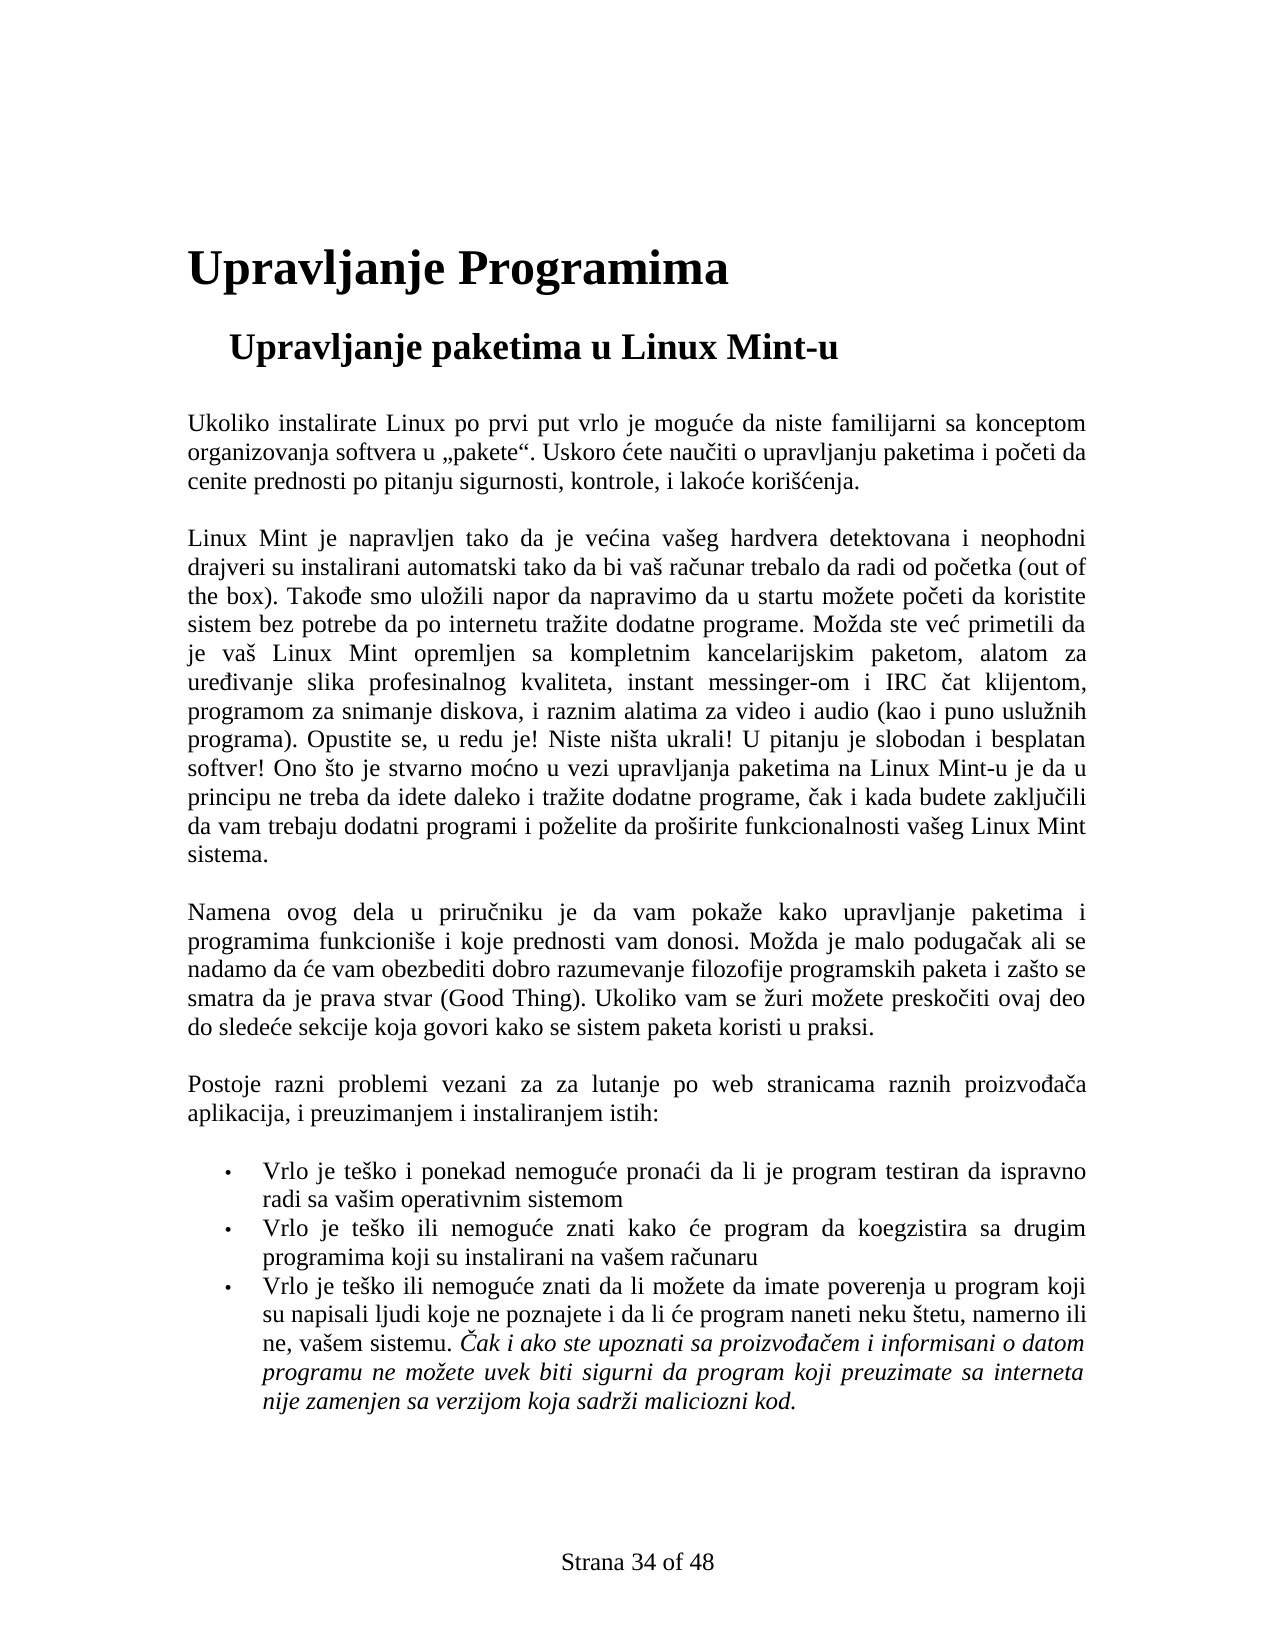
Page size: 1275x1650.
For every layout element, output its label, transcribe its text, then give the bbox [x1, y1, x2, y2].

list Vrlo je teško i ponekad nemoguće pronaći da li je program testiran da ispravno radi sa vašim operativnim sistemom [225, 1156, 1087, 1213]
list Vrlo je teško ili nemoguće znati da li možete da imate poverenja u program koji su napisali ljudi koje ne poznajete i da li će program naneti neku štetu, namerno ili ne, vašem sistemu. Čak i ako ste upoznati sa proizvođačem i informisani o datom programu ne možete uvek biti sigurni da program koji preuzimate sa interneta nije zamenjen sa verzijom koja sadrži maliciozni kod. [225, 1271, 1087, 1414]
text Ukoliko instalirate Linux po prvi put vrlo je moguće da niste familijarni sa konceptom organizovanja softvera u „pakete“. Uskoro ćete naučiti o upravljanju paketima i početi da cenite prednosti po pitanju sigurnosti, kontrole, i lakoće korišćenja. [187, 408, 1087, 494]
text Linux Mint je napravljen tako da je većina vašeg hardvera detektovana i neophodni drajveri su instalirani automatski tako da bi vaš računar trebalo da radi od početka (out of the box). Takođe smo uložili napor da napravimo da u startu možete početi da koristite sistem bez potrebe da po internetu tražite dodatne programe. Možda ste već primetili da je vaš Linux Mint opremljen sa kompletnim kancelarijskim paketom, alatom za uređivanje slika profesinalnog kvaliteta, instant messinger-om i IRC čat klijentom, programom za snimanje diskova, i raznim alatima za video i audio (kao i puno uslužnih programa). Opustite se, u redu je! Niste ništa ukrali! U pitanju je slobodan i besplatan softver! Ono što je stvarno moćno u vezi upravljanja paketima na Linux Mint-u je da u principu ne treba da idete daleko i tražite dodatne programe, čak i kada budete zaključili da vam trebaju dodatni programi i poželite da proširite funkcionalnosti vašeg Linux Mint sistema. [187, 523, 1087, 868]
text Namena ovog dela u priručniku je da vam pokaže kako upravljanje paketima i programima funkcioniše i koje prednosti vam donosi. Možda je malo podugačak ali se nadamo da će vam obezbediti dobro razumevanje filozofije programskih paketa i zašto se smatra da je prava stvar (Good Thing). Ukoliko vam se žuri možete preskočiti ovaj deo do sledeće sekcije koja govori kako se sistem paketa koristi u praksi. [187, 897, 1087, 1041]
list Vrlo je teško ili nemoguće znati kako će program da koegzistira sa drugim programima koji su instalirani na vašem računaru [225, 1213, 1087, 1271]
text Postoje razni problemi vezani za za lutanje po web stranicama raznih proizvođača aplikacija, i preuzimanjem i instaliranjem istih: [187, 1069, 1087, 1127]
subtitle Upravljanje paketima u Linux Mint-u [187, 324, 1087, 367]
subtitle Upravljanje Programima [187, 237, 1087, 295]
